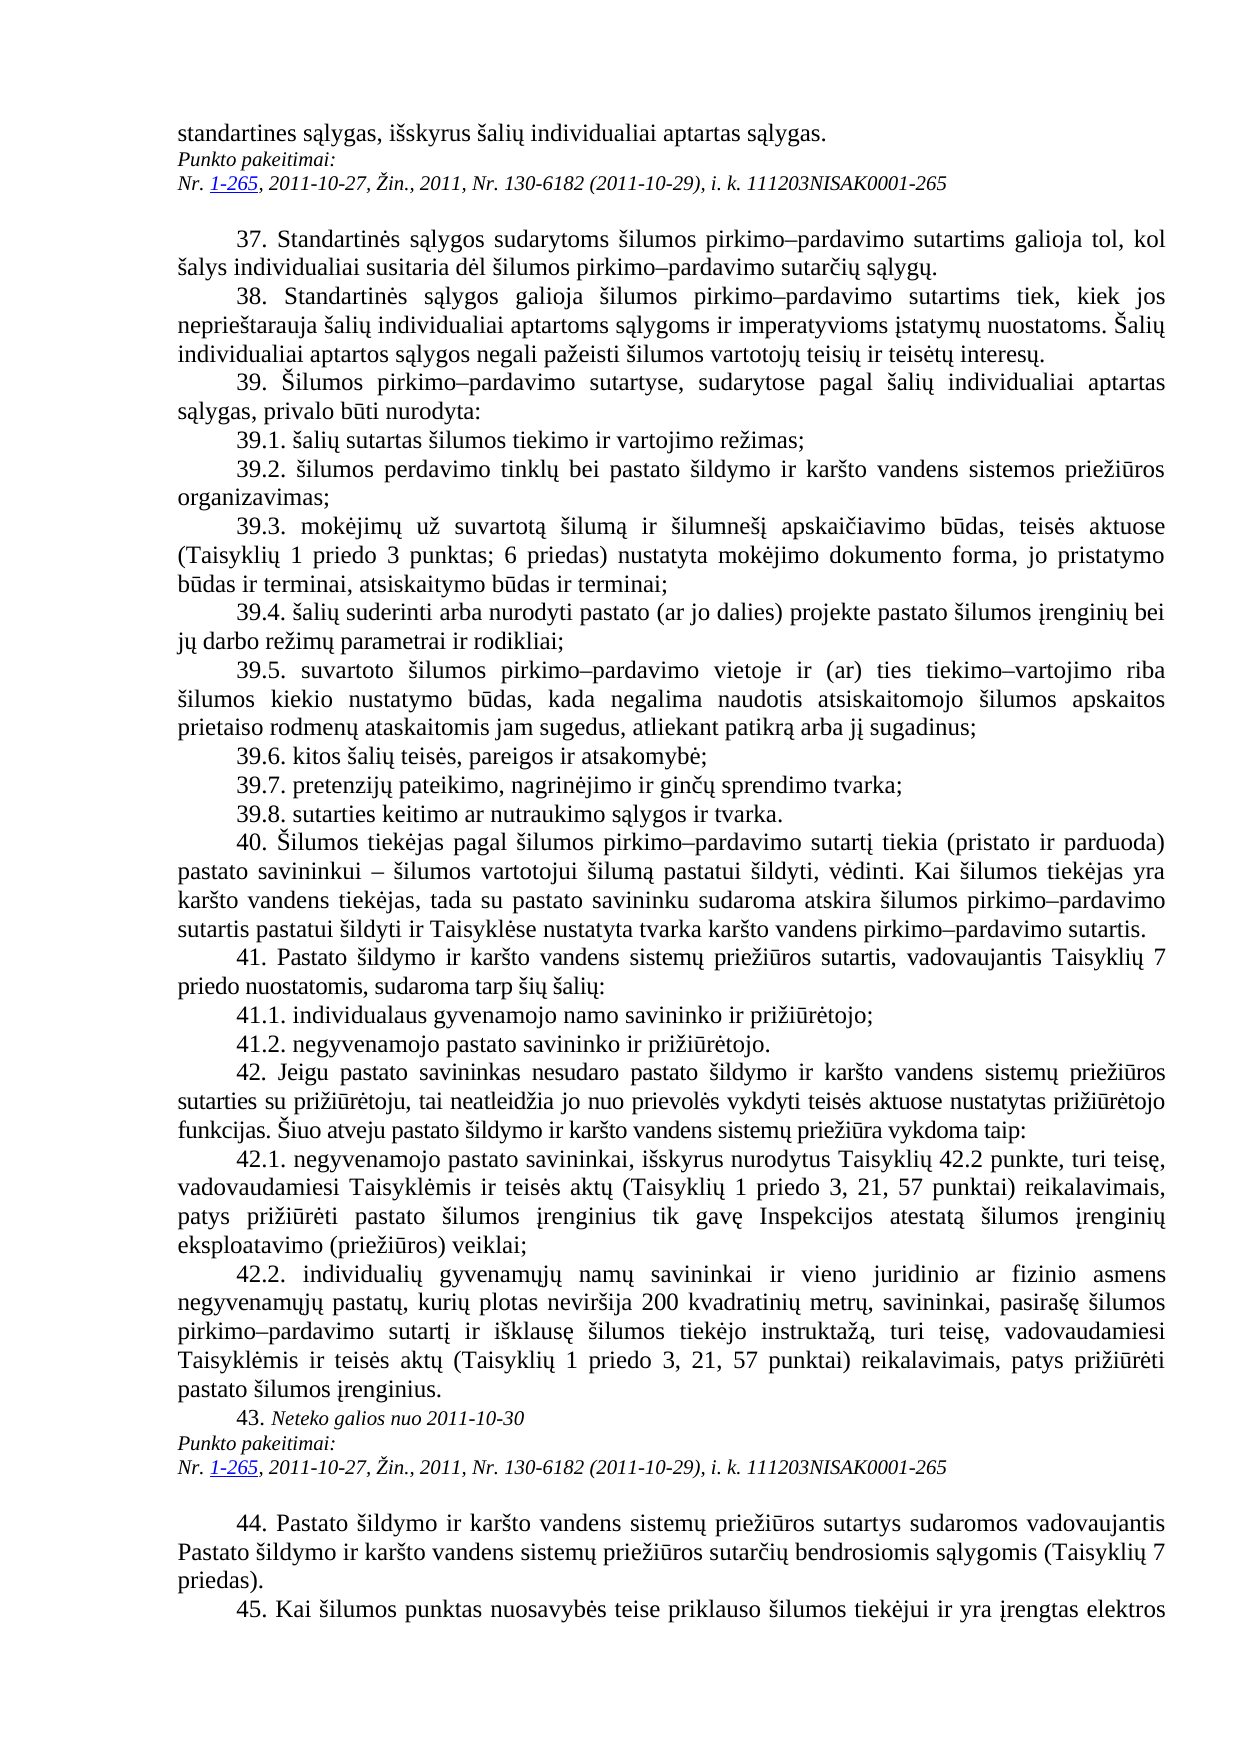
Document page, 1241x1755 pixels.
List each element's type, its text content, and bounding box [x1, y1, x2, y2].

text 45. Kai šilumos punktas nuosavybės teise priklauso šilumos tiekėjui ir yra įrengtas elektros [177, 1594, 1166, 1623]
text 38. Standartinės sąlygos galioja šilumos pirkimo–pardavimo sutartims tiek, kiek jos neprieštarauja šalių individualiai aptartoms sąlygoms ir imperatyvioms įstatymų nuostatoms. Šalių individualiai aptartos sąlygos negali pažeisti šilumos vartotojų teisių ir teisėtų interesų. [177, 281, 1166, 367]
text 44. Pastato šildymo ir karšto vandens sistemų priežiūros sutartys sudaromos vadovaujantis Pastato šildymo ir karšto vandens sistemų priežiūros sutarčių bendrosiomis sąlygomis (Taisyklių 7 priedas). [177, 1508, 1166, 1594]
text Nr. 1-265, 2011-10-27, Žin., 2011, Nr. 130-6182 (2011-10-29), i. k. 111203NISAK0001-265 [177, 171, 1166, 195]
text standartines sąlygas, išskyrus šalių individualiai aptartas sąlygas. [177, 118, 1166, 147]
text 42.1. negyvenamojo pastato savininkai, išskyrus nurodytus Taisyklių 42.2 punkte, turi teisę, vadovaudamiesi Taisyklėmis ir teisės aktų (Taisyklių 1 priedo 3, 21, 57 punktai) reikalavimais, patys prižiūrėti pastato šilumos įrenginius tik gavę Inspekcijos atestatą šilumos įrenginių eksploatavimo (priežiūros) veiklai; [177, 1144, 1166, 1259]
text 43. Neteko galios nuo 2011-10-30 [177, 1402, 1166, 1431]
text 41. Pastato šildymo ir karšto vandens sistemų priežiūros sutartis, vadovaujantis Taisyklių 7 priedo nuostatomis, sudaroma tarp šių šalių: [177, 942, 1166, 1000]
text 42. Jeigu pastato savininkas nesudaro pastato šildymo ir karšto vandens sistemų priežiūros sutarties su prižiūrėtoju, tai neatleidžia jo nuo prievolės vykdyti teisės aktuose nustatytas prižiūrėtojo funkcijas. Šiuo atveju pastato šildymo ir karšto vandens sistemų priežiūra vykdoma taip: [177, 1057, 1166, 1144]
text 39.2. šilumos perdavimo tinklų bei pastato šildymo ir karšto vandens sistemos priežiūros organizavimas; [177, 454, 1166, 511]
text 39.3. mokėjimų už suvartotą šilumą ir šilumnešį apskaičiavimo būdas, teisės aktuose (Taisyklių 1 priedo 3 punktas; 6 priedas) nustatyta mokėjimo dokumento forma, jo pristatymo būdas ir terminai, atsiskaitymo būdas ir terminai; [177, 511, 1166, 597]
text 42.2. individualių gyvenamųjų namų savininkai ir vieno juridinio ar fizinio asmens negyvenamųjų pastatų, kurių plotas neviršija 200 kvadratinių metrų, savininkai, pasirašę šilumos pirkimo–pardavimo sutartį ir išklausę šilumos tiekėjo instruktažą, turi teisę, vadovaudamiesi Taisyklėmis ir teisės aktų (Taisyklių 1 priedo 3, 21, 57 punktai) reikalavimais, patys prižiūrėti pastato šilumos įrenginius. [177, 1259, 1166, 1402]
text 37. Standartinės sąlygos sudarytoms šilumos pirkimo–pardavimo sutartims galioja tol, kol šalys individualiai susitaria dėl šilumos pirkimo–pardavimo sutarčių sąlygų. [177, 224, 1166, 281]
text 39.1. šalių sutartas šilumos tiekimo ir vartojimo režimas; [177, 425, 1166, 454]
text Nr. 1-265, 2011-10-27, Žin., 2011, Nr. 130-6182 (2011-10-29), i. k. 111203NISAK0001-265 [177, 1455, 1166, 1479]
text 39. Šilumos pirkimo–pardavimo sutartyse, sudarytose pagal šalių individualiai aptartas sąlygas, privalo būti nurodyta: [177, 367, 1166, 425]
text 39.8. sutarties keitimo ar nutraukimo sąlygos ir tvarka. [177, 799, 1166, 827]
text 41.2. negyvenamojo pastato savininko ir prižiūrėtojo. [177, 1029, 1166, 1057]
text Punkto pakeitimai: [177, 1431, 1166, 1455]
text Punkto pakeitimai: [177, 147, 1166, 171]
text 39.7. pretenzijų pateikimo, nagrinėjimo ir ginčų sprendimo tvarka; [177, 770, 1166, 799]
text 39.4. šalių suderinti arba nurodyti pastato (ar jo dalies) projekte pastato šilumos įrenginių bei jų darbo režimų parametrai ir rodikliai; [177, 597, 1166, 655]
text 40. Šilumos tiekėjas pagal šilumos pirkimo–pardavimo sutartį tiekia (pristato ir parduoda) pastato savininkui – šilumos vartotojui šilumą pastatui šildyti, vėdinti. Kai šilumos tiekėjas yra karšto vandens tiekėjas, tada su pastato savininku sudaroma atskira šilumos pirkimo–pardavimo sutartis pastatui šildyti ir Taisyklėse nustatyta tvarka karšto vandens pirkimo–pardavimo sutartis. [177, 827, 1166, 942]
text 39.6. kitos šalių teisės, pareigos ir atsakomybė; [177, 741, 1166, 770]
text 41.1. individualaus gyvenamojo namo savininko ir prižiūrėtojo; [177, 1000, 1166, 1029]
text 39.5. suvartoto šilumos pirkimo–pardavimo vietoje ir (ar) ties tiekimo–vartojimo riba šilumos kiekio nustatymo būdas, kada negalima naudotis atsiskaitomojo šilumos apskaitos prietaiso rodmenų ataskaitomis jam sugedus, atliekant patikrą arba jį sugadinus; [177, 655, 1166, 741]
